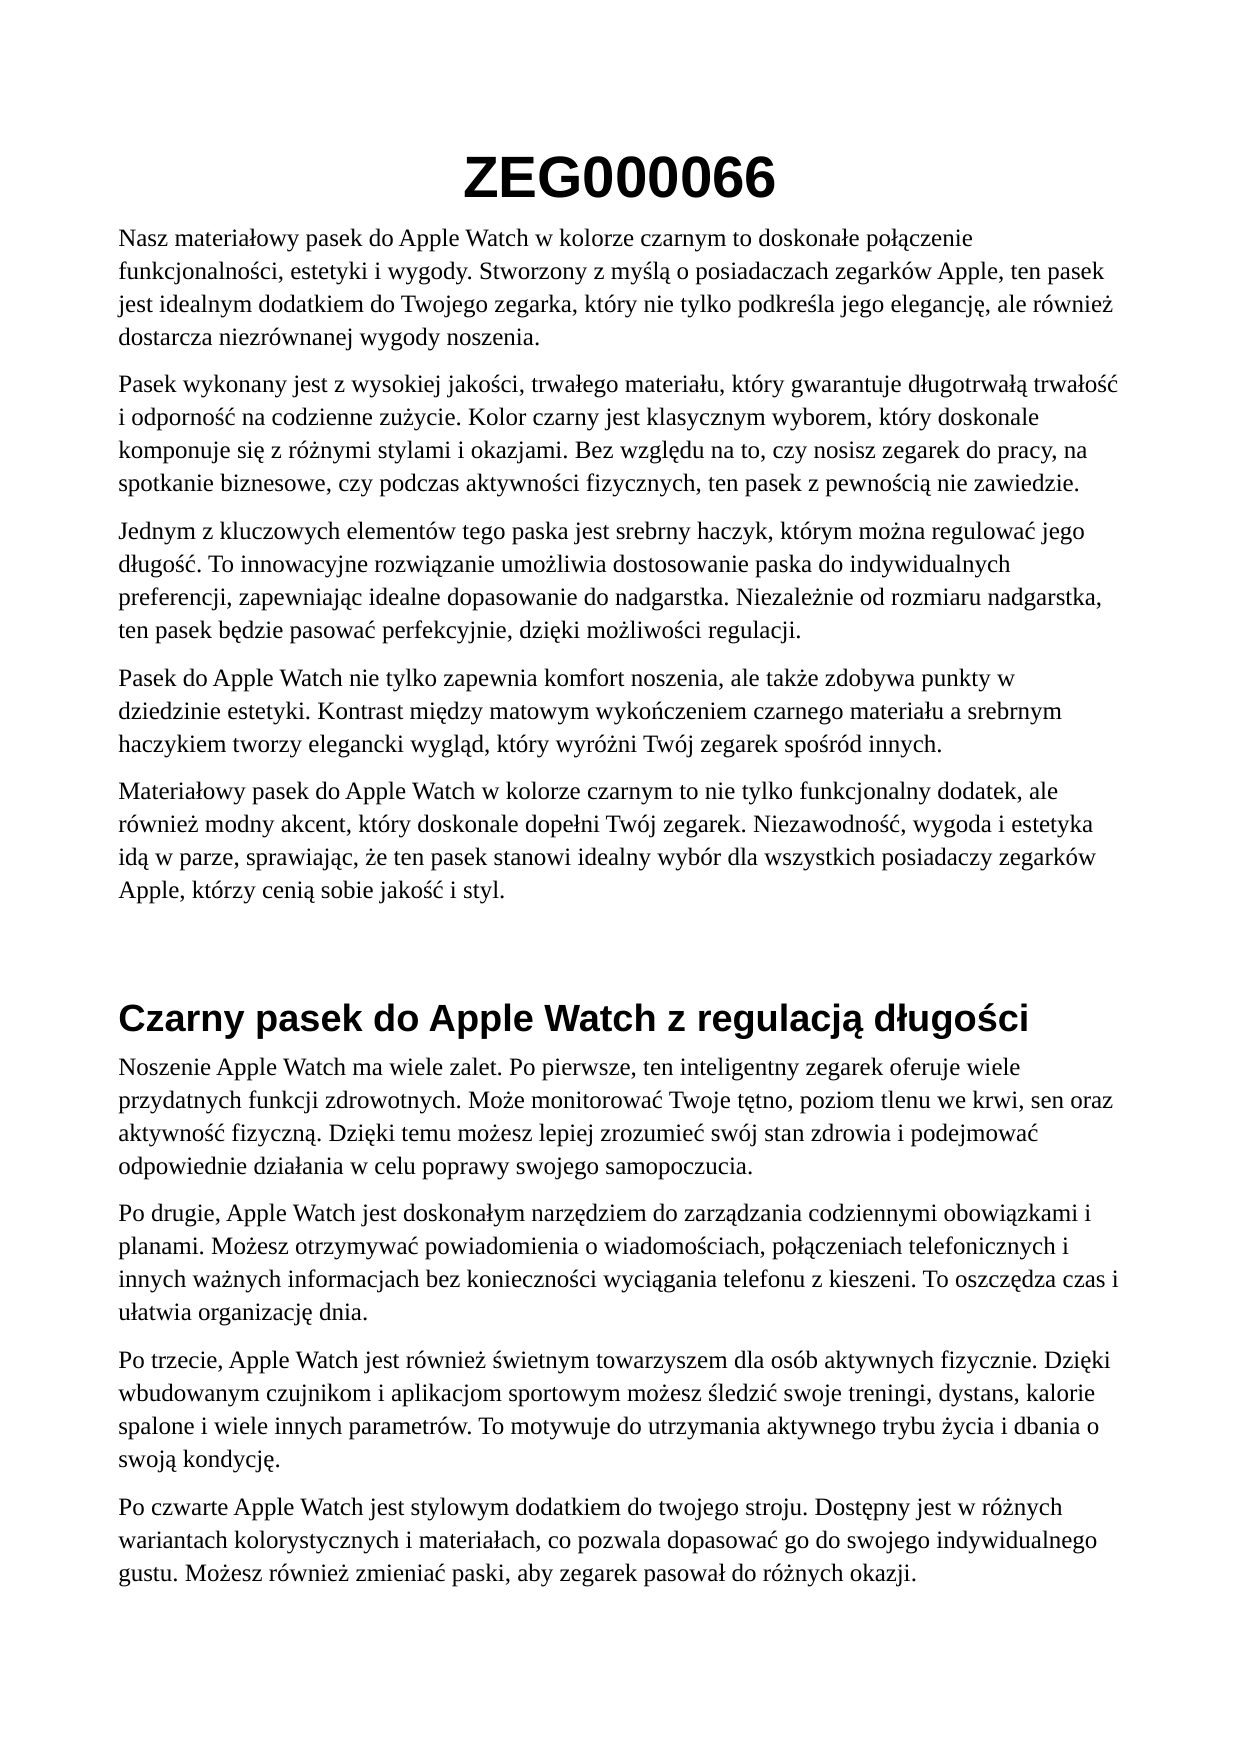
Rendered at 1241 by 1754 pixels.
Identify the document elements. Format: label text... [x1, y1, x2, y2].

text Nasz materiałowy pasek do Apple Watch w kolorze czarnym to doskonałe połączenie funkcjonalności, estetyki i wygody. Stworzony z myślą o posiadaczach zegarków Apple, ten pasek jest idealnym dodatkiem do Twojego zegarka, który nie tylko podkreśla jego elegancję, ale również dostarcza niezrównanej wygody noszenia. [118, 223, 1122, 351]
text Po drugie, Apple Watch jest doskonałym narzędziem do zarządzania codziennymi obowiązkami i planami. Możesz otrzymywać powiadomienia o wiadomościach, połączeniach telefonicznych i innych ważnych informacjach bez konieczności wyciągania telefonu z kieszeni. To oszczędza czas i ułatwia organizację dnia. [118, 1198, 1122, 1326]
title ZEG000066 [118, 143, 1122, 210]
subtitle Czarny pasek do Apple Watch z regulacją długości [118, 996, 1122, 1039]
text Noszenie Apple Watch ma wiele zalet. Po pierwsze, ten inteligentny zegarek oferuje wiele przydatnych funkcji zdrowotnych. Może monitorować Twoje tętno, poziom tlenu we krwi, sen oraz aktywność fizyczną. Dzięki temu możesz lepiej zrozumieć swój stan zdrowia i podejmować odpowiednie działania w celu poprawy swojego samopoczucia. [118, 1052, 1122, 1179]
text Pasek wykonany jest z wysokiej jakości, trwałego materiału, który gwarantuje długotrwałą trwałość i odporność na codzienne zużycie. Kolor czarny jest klasycznym wyborem, który doskonale komponuje się z różnymi stylami i okazjami. Bez względu na to, czy nosisz zegarek do pracy, na spotkanie biznesowe, czy podczas aktywności fizycznych, ten pasek z pewnością nie zawiedzie. [118, 369, 1122, 497]
text Pasek do Apple Watch nie tylko zapewnia komfort noszenia, ale także zdobywa punkty w dziedzinie estetyki. Kontrast między matowym wykończeniem czarnego materiału a srebrnym haczykiem tworzy elegancki wygląd, który wyróżni Twój zegarek spośród innych. [118, 663, 1122, 757]
text Materiałowy pasek do Apple Watch w kolorze czarnym to nie tylko funkcjonalny dodatek, ale również modny akcent, który doskonale dopełni Twój zegarek. Niezawodność, wygoda i estetyka idą w parze, sprawiając, że ten pasek stanowi idealny wybór dla wszystkich posiadaczy zegarków Apple, którzy cenią sobie jakość i styl. [118, 776, 1122, 904]
text Po czwarte Apple Watch jest stylowym dodatkiem do twojego stroju. Dostępny jest w różnych wariantach kolorystycznych i materiałach, co pozwala dopasować go do swojego indywidualnego gustu. Możesz również zmieniać paski, aby zegarek pasował do różnych okazji. [118, 1492, 1122, 1587]
text Jednym z kluczowych elementów tego paska jest srebrny haczyk, którym można regulować jego długość. To innowacyjne rozwiązanie umożliwia dostosowanie paska do indywidualnych preferencji, zapewniając idealne dopasowanie do nadgarstka. Niezależnie od rozmiaru nadgarstka, ten pasek będzie pasować perfekcyjnie, dzięki możliwości regulacji. [118, 516, 1122, 644]
text Po trzecie, Apple Watch jest również świetnym towarzyszem dla osób aktywnych fizycznie. Dzięki wbudowanym czujnikom i aplikacjom sportowym możesz śledzić swoje treningi, dystans, kalorie spalone i wiele innych parametrów. To motywuje do utrzymania aktywnego trybu życia i dbania o swoją kondycję. [118, 1345, 1122, 1473]
